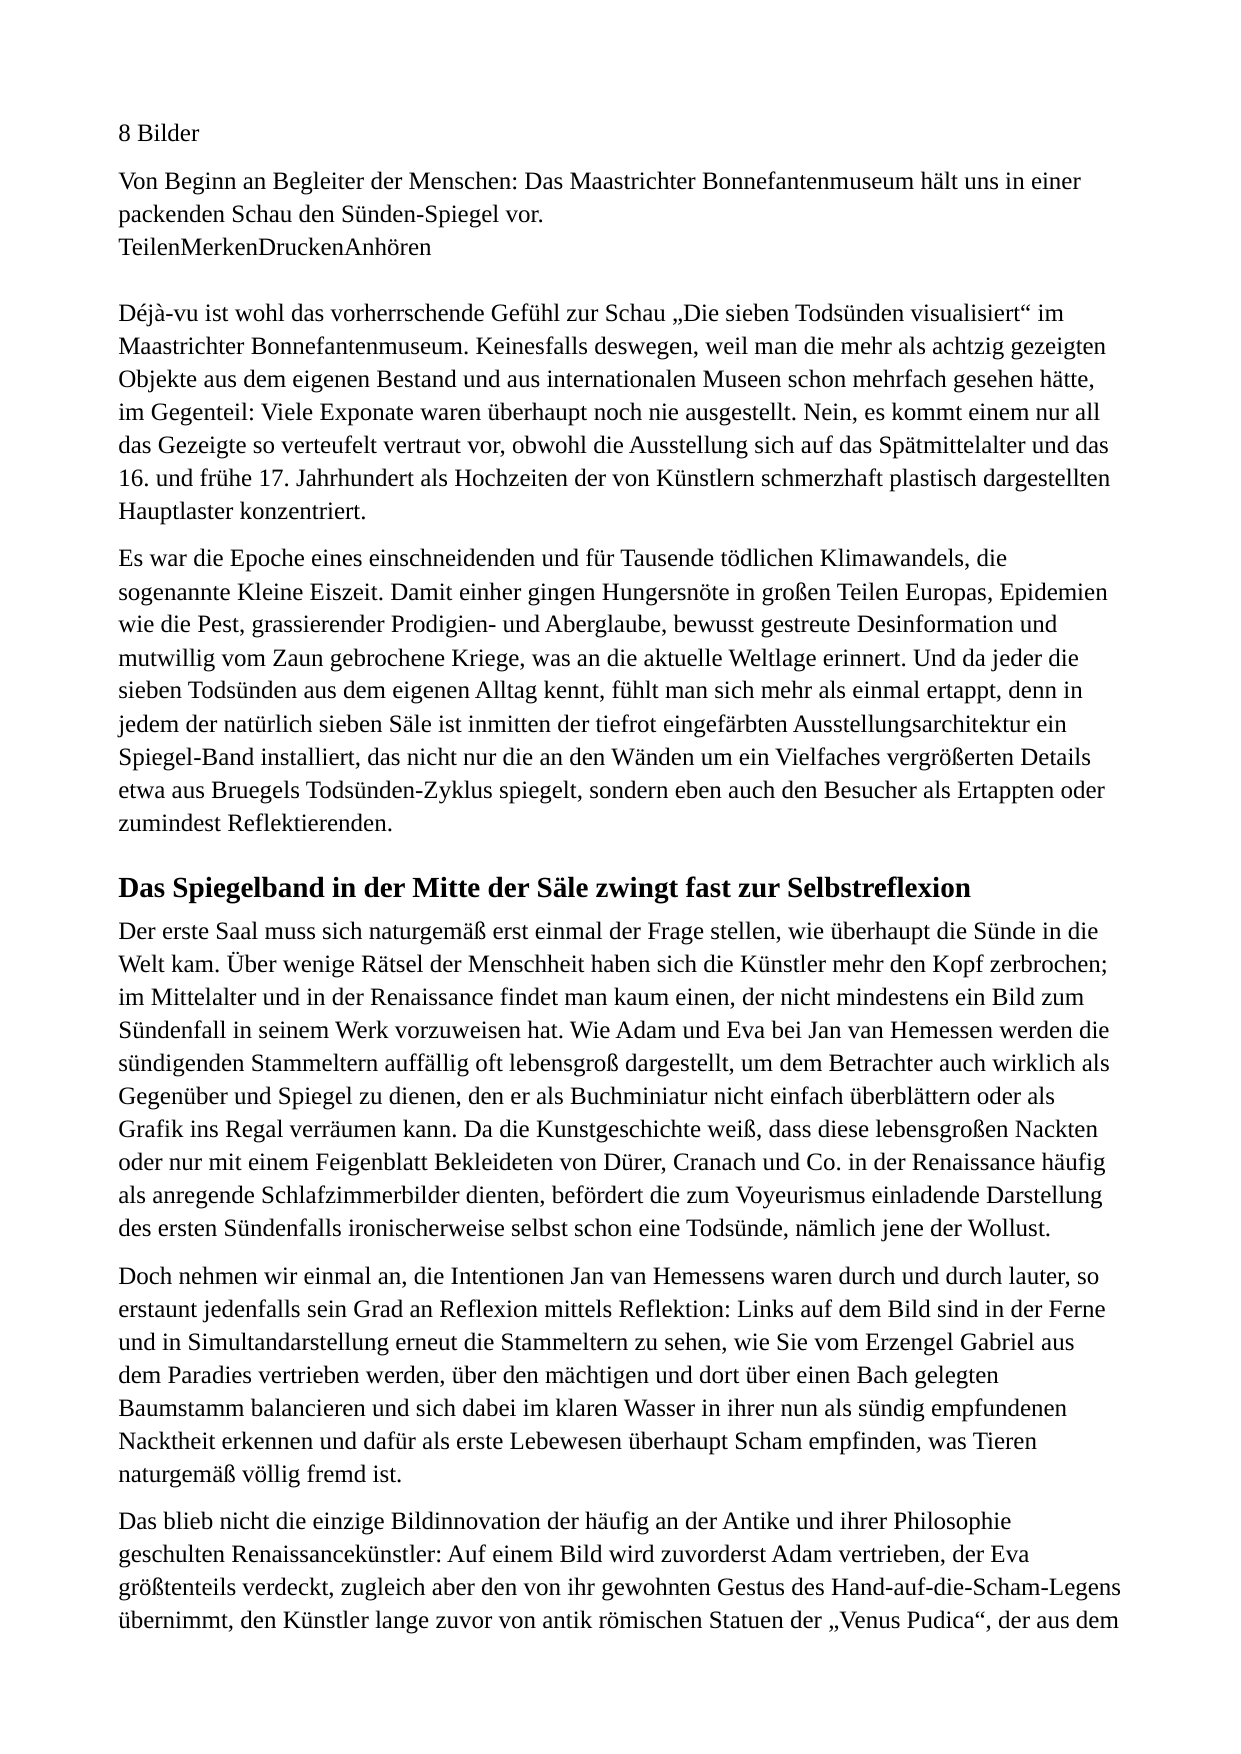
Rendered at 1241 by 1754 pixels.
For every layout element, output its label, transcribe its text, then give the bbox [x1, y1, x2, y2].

text Doch nehmen wir einmal an, die Intentionen Jan van Hemessens waren durch und durch lauter, so erstaunt jedenfalls sein Grad an Reflexion mittels Reflektion: Links auf dem Bild sind in der Ferne und in Simultandarstellung erneut die Stammeltern zu sehen, wie Sie vom Erzengel Gabriel aus dem Paradies vertrieben werden, über den mächtigen und dort über einen Bach gelegten Baumstamm balancieren und sich dabei im klaren Wasser in ihrer nun als sündig empfundenen Nacktheit erkennen und dafür als erste Lebewesen überhaupt Scham empfinden, was Tieren naturgemäß völlig fremd ist. [118, 1261, 1122, 1488]
text Der erste Saal muss sich naturgemäß erst einmal der Frage stellen, wie überhaupt die Sünde in die Welt kam. Über wenige Rätsel der Menschheit haben sich die Künstler mehr den Kopf zerbrochen; im Mittelalter und in der Renaissance findet man kaum einen, der nicht mindestens ein Bild zum Sündenfall in seinem Werk vorzuweisen hat. Wie Adam und Eva bei Jan van Hemessen werden die sündigenden Stammeltern auffällig oft lebensgroß dargestellt, um dem Betrachter auch wirklich als Gegenüber und Spiegel zu dienen, den er als Buchminiatur nicht einfach überblättern oder als Grafik ins Regal verräumen kann. Da die Kunstgeschichte weiß, dass diese lebensgroßen Nackten oder nur mit einem Feigenblatt Bekleideten von Dürer, Cranach und Co. in der Renaissance häufig als anregende Schlafzimmerbilder dienten, befördert die zum Voyeurismus einladende Darstellung des ersten Sündenfalls ironischerweise selbst schon eine Todsünde, nämlich jene der Wollust. [118, 916, 1122, 1242]
text Von Beginn an Begleiter der Menschen: Das Maastrichter Bonnefantenmuseum hält uns in einer packenden Schau den Sünden-Spiegel vor. [118, 166, 1122, 227]
text 8 Bilder [118, 118, 1122, 147]
text TeilenMerkenDruckenAnhören [118, 232, 1122, 261]
text Es war die Epoche eines einschneidenden und für Tausende tödlichen Klimawandels, die sogenannte Kleine Eiszeit. Damit einher gingen Hungersnöte in großen Teilen Europas, Epidemien wie die Pest, grassierender Prodigien- und Aberglaube, bewusst gestreute Desinformation und mutwillig vom Zaun gebrochene Kriege, was an die aktuelle Weltlage erinnert. Und da jeder die sieben Todsünden aus dem eigenen Alltag kennt, fühlt man sich mehr als einmal ertappt, denn in jedem der natürlich sieben Säle ist inmitten der tiefrot eingefärbten Ausstellungsarchitektur ein Spiegel-Band installiert, das nicht nur die an den Wänden um ein Vielfaches vergrößerten Details etwa aus Bruegels Todsünden-Zyklus spiegelt, sondern eben auch den Besucher als Ertappten oder zumindest Reflektierenden. [118, 543, 1122, 836]
subtitle Das Spiegelband in der Mitte der Säle zwingt fast zur Selbstreflexion [118, 870, 1122, 903]
text Déjà-vu ist wohl das vorherrschende Gefühl zur Schau „Die sieben Todsünden visualisiert“ im Maastrichter Bonnefantenmuseum. Keinesfalls deswegen, weil man die mehr als achtzig gezeigten Objekte aus dem eigenen Bestand und aus internationalen Museen schon mehrfach gesehen hätte, im Gegenteil: Viele Exponate waren überhaupt noch nie ausgestellt. Nein, es kommt einem nur all das Gezeigte so verteufelt vertraut vor, obwohl die Ausstellung sich auf das Spätmittelalter und das 16. und frühe 17. Jahrhundert als Hochzeiten der von Künstlern schmerzhaft plastisch dargestellten Hauptlaster konzentriert. [118, 298, 1122, 525]
text Das blieb nicht die einzige Bildinnovation der häufig an der Antike und ihrer Philosophie geschulten Renaissancekünstler: Auf einem Bild wird zuvorderst Adam vertrieben, der Eva größtenteils verdeckt, zugleich aber den von ihr gewohnten Gestus des Hand-auf-die-Scham-Legens übernimmt, den Künstler lange zuvor von antik römischen Statuen der „Venus Pudica“, der aus dem [118, 1506, 1122, 1634]
